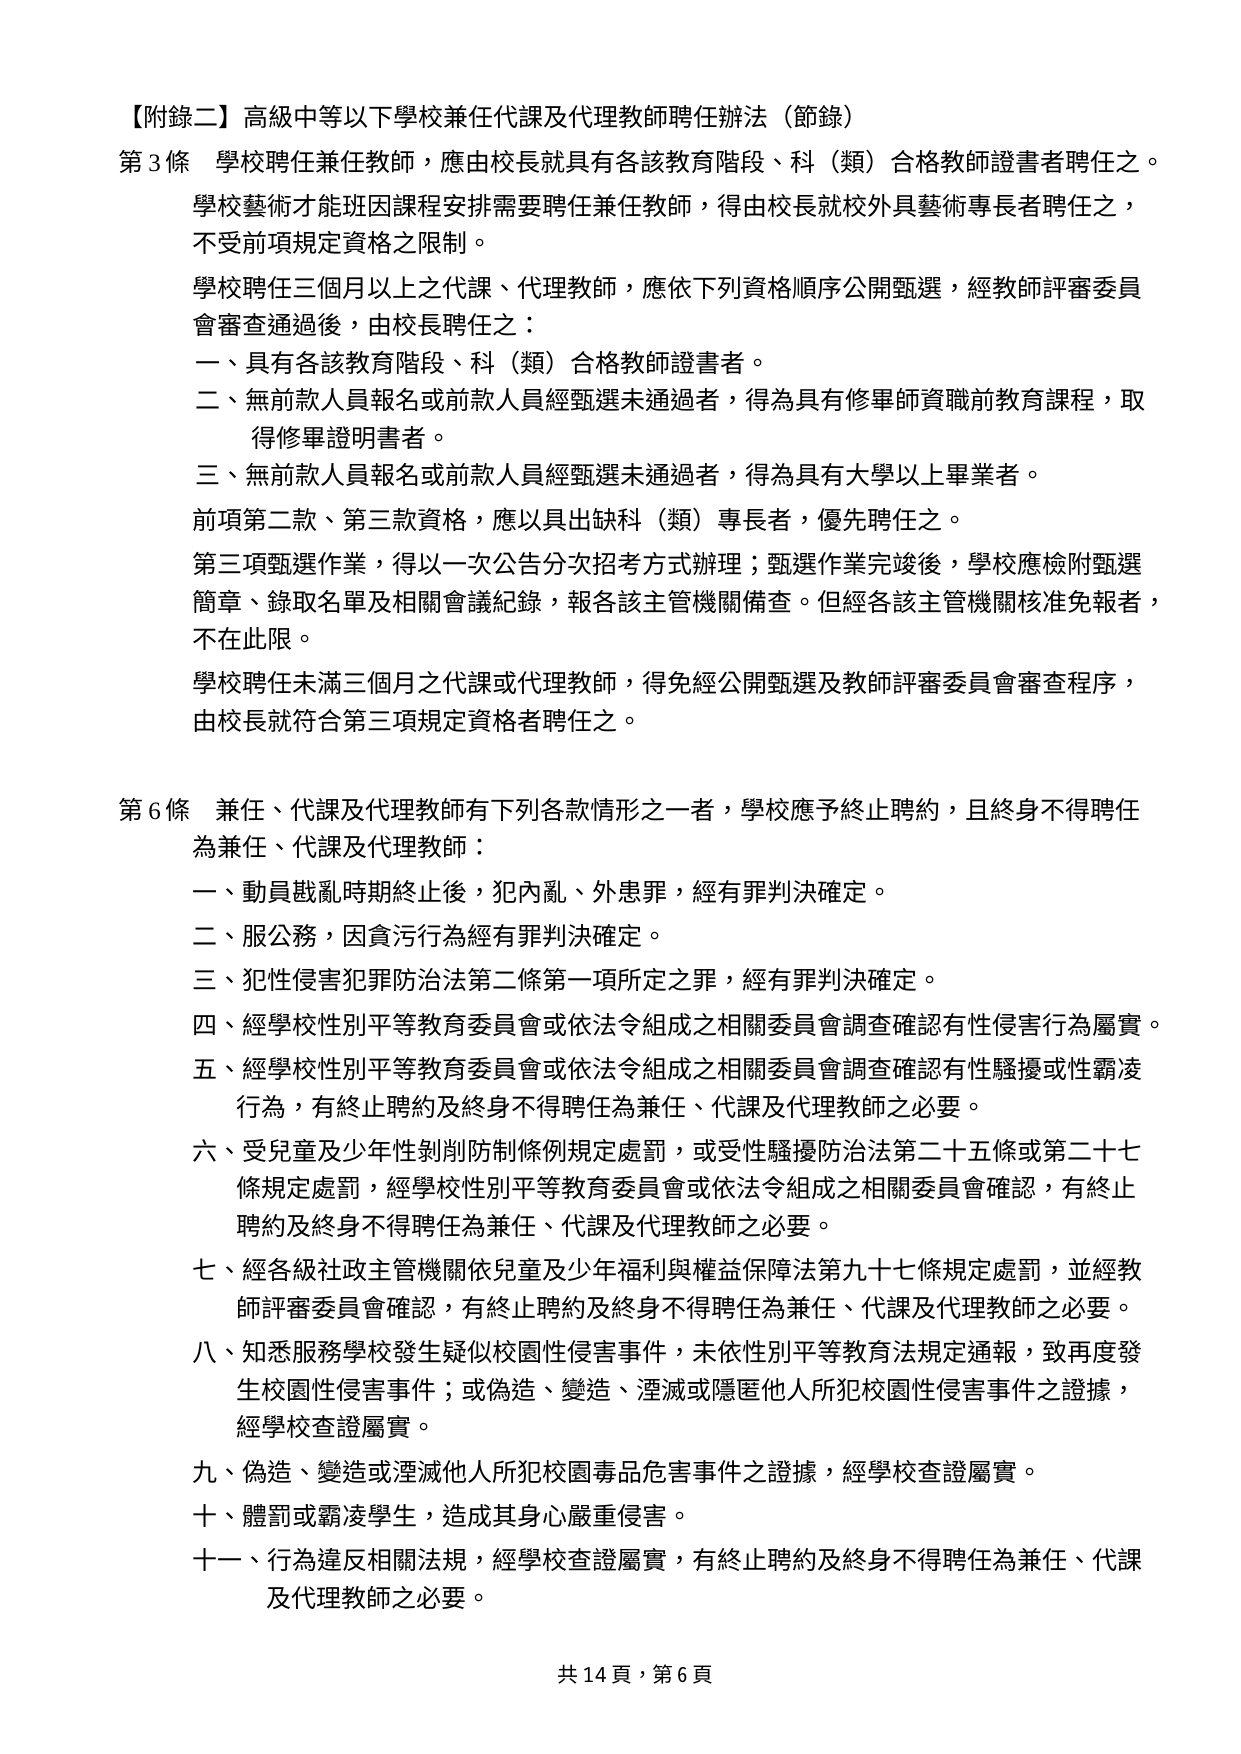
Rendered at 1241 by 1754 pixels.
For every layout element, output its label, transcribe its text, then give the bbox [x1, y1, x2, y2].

text 五、經學校性別平等教育委員會或依法令組成之相關委員會調查確認有性騷擾或性霸凌行為，有終止聘約及終身不得聘任為兼任、代課及代理教師之必要。 [192, 1048, 1152, 1123]
text 一、動員戡亂時期終止後，犯內亂、外患罪，經有罪判決確定。 [192, 871, 1152, 908]
text 三、犯性侵害犯罪防治法第二條第一項所定之罪，經有罪判決確定。 [192, 960, 1152, 997]
text 第三項甄選作業，得以一次公告分次招考方式辦理；甄選作業完竣後，學校應檢附甄選簡章、錄取名單及相關會議紀錄，報各該主管機關備查。但經各該主管機關核准免報者，不在此限。 [192, 543, 1152, 656]
text 學校聘任三個月以上之代課、代理教師，應依下列資格順序公開甄選，經教師評審委員會審查通過後，由校長聘任之： [192, 267, 1152, 342]
text 三、無前款人員報名或前款人員經甄選未通過者，得為具有大學以上畢業者。 [118, 455, 1152, 492]
text 第3條 學校聘任兼任教師，應由校長就具有各該教育階段、科（類）合格教師證書者聘任之。 [118, 141, 1152, 178]
text 二、服公務，因貪污行為經有罪判決確定。 [192, 915, 1152, 953]
text 六、受兒童及少年性剝削防制條例規定處罰，或受性騷擾防治法第二十五條或第二十七條規定處罰，經學校性別平等教育委員會或依法令組成之相關委員會確認，有終止聘約及終身不得聘任為兼任、代課及代理教師之必要。 [192, 1130, 1152, 1243]
text 前項第二款、第三款資格，應以具出缺科（類）專長者，優先聘任之。 [192, 499, 1152, 537]
text 學校藝術才能班因課程安排需要聘任兼任教師，得由校長就校外具藝術專長者聘任之，不受前項規定資格之限制。 [192, 185, 1152, 260]
text 九、偽造、變造或湮滅他人所犯校園毒品危害事件之證據，經學校查證屬實。 [192, 1451, 1152, 1488]
text 學校聘任未滿三個月之代課或代理教師，得免經公開甄選及教師評審委員會審查程序，由校長就符合第三項規定資格者聘任之。 [192, 663, 1152, 738]
text 第6條 兼任、代課及代理教師有下列各款情形之一者，學校應予終止聘約，且終身不得聘任為兼任、代課及代理教師： [118, 789, 1152, 864]
text 四、經學校性別平等教育委員會或依法令組成之相關委員會調查確認有性侵害行為屬實。 [192, 1004, 1152, 1042]
text 二、無前款人員報名或前款人員經甄選未通過者，得為具有修畢師資職前教育課程，取得修畢證明書者。 [195, 380, 1152, 455]
text 十、體罰或霸凌學生，造成其身心嚴重侵害。 [192, 1495, 1152, 1533]
text 八、知悉服務學校發生疑似校園性侵害事件，未依性別平等教育法規定通報，致再度發生校園性侵害事件；或偽造、變造、湮滅或隱匿他人所犯校園性侵害事件之證據，經學校查證屬實。 [192, 1332, 1152, 1444]
text 【附錄二】高級中等以下學校兼任代課及代理教師聘任辦法（節錄） [118, 97, 1152, 134]
text 一、具有各該教育階段、科（類）合格教師證書者。 [118, 342, 1152, 380]
text 十一、行為違反相關法規，經學校查證屬實，有終止聘約及終身不得聘任為兼任、代課及代理教師之必要。 [192, 1540, 1152, 1615]
text 七、經各級社政主管機關依兒童及少年福利與權益保障法第九十七條規定處罰，並經教師評審委員會確認，有終止聘約及終身不得聘任為兼任、代課及代理教師之必要。 [192, 1250, 1152, 1325]
